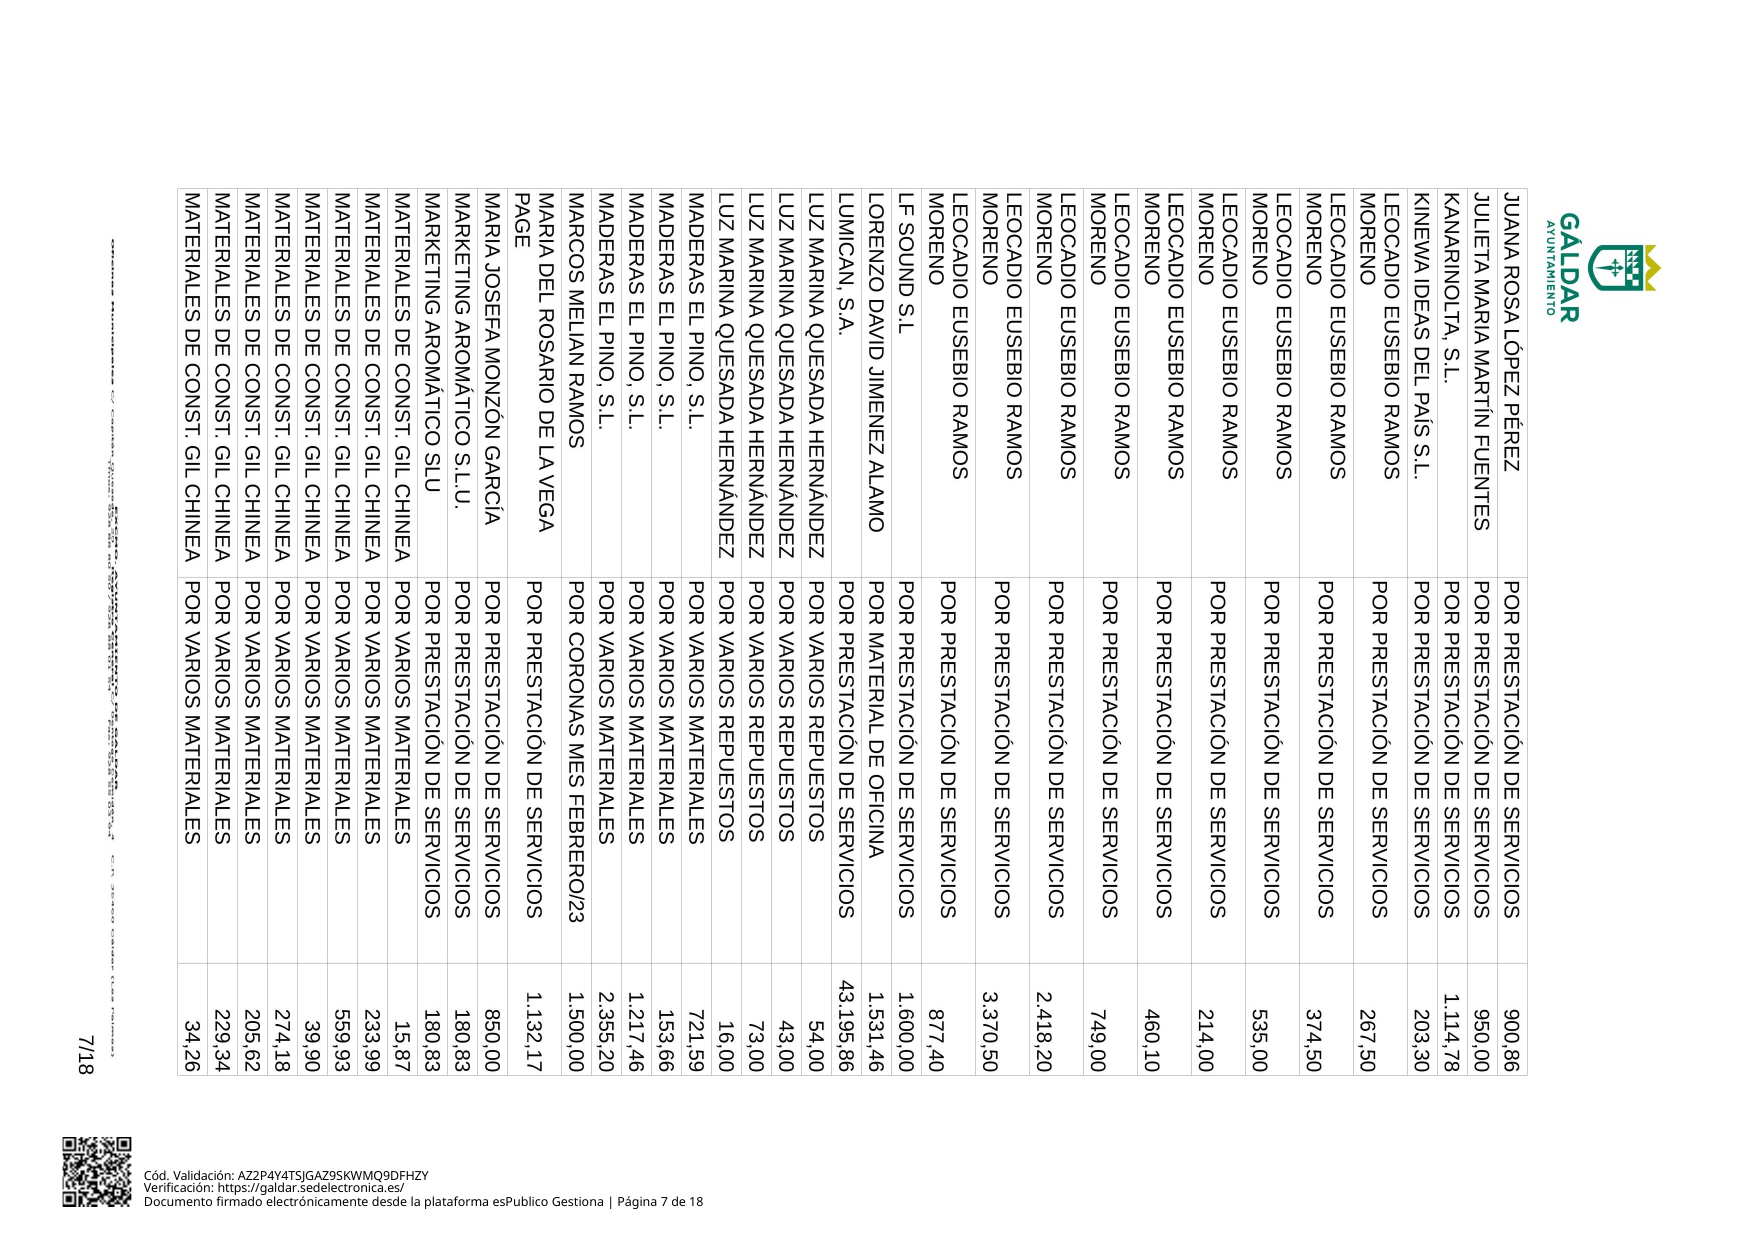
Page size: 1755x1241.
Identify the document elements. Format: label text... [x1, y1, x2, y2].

text Verificación: https://galdar.sedelectronica.es/ [144, 1183, 1677, 1195]
text Cód. Validación: AZ2P4Y4TSJGAZ9SKWMQ9DFHZY [144, 1169, 1677, 1183]
text Documento firmado electrónicamente desde la plataforma esPublico Gestiona | Página 7 de 18 [144, 1195, 1677, 1209]
